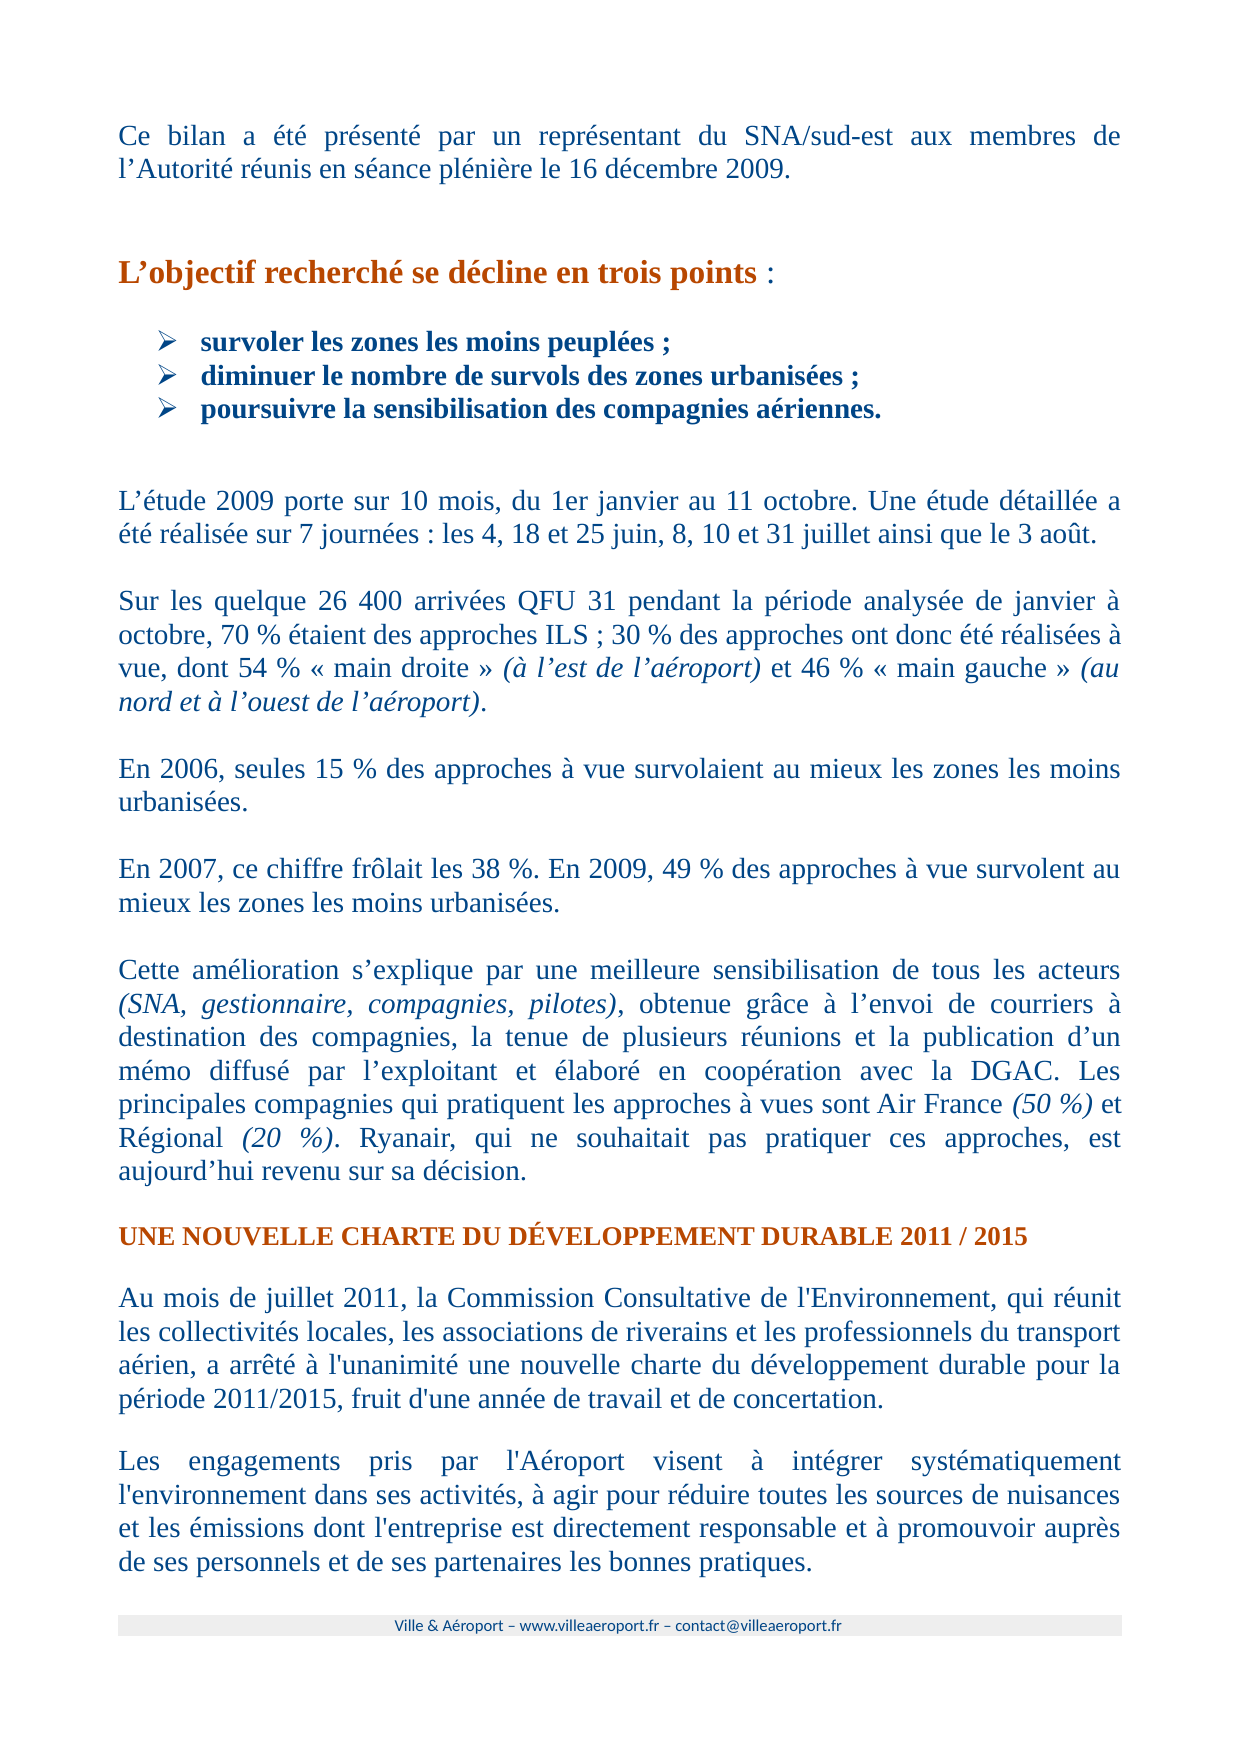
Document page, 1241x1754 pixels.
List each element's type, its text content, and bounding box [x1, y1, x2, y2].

text Cette amélioration s’explique par une meilleure sensibilisation de tous les acteurs (SNA, gestionnaire, compagnies, pilotes), obtenue grâce à l’envoi de courriers à destination des compagnies, la tenue de plusieurs réunions et la publication d’un mémo diffusé par l’exploitant et élaboré en coopération avec la DGAC. Les principales compagnies qui pratiquent les approches à vues sont Air France (50 %) et Régional (20 %). Ryanair, qui ne souhaitait pas pratiquer ces approches, est aujourd’hui revenu sur sa décision. [118, 952, 1122, 1187]
list poursuivre la sensibilisation des compagnies aériennes. [156, 391, 1122, 425]
text Ce bilan a été présenté par un représentant du SNA/sud-est aux membres de l’Autorité réunis en séance plénière le 16 décembre 2009. [118, 118, 1122, 185]
text L’objectif recherché se décline en trois points : [118, 252, 1122, 291]
text UNE NOUVELLE CHARTE DU DÉVELOPPEMENT DURABLE 2011 / 2015 [118, 1221, 1122, 1252]
text Sur les quelque 26 400 arrivées QFU 31 pendant la période analysée de janvier à octobre, 70 % étaient des approches ILS ; 30 % des approches ont donc été réalisées à vue, dont 54 % « main droite » (à l’est de l’aéroport) et 46 % « main gauche » (au nord et à l’ouest de l’aéroport). [118, 583, 1122, 717]
list survoler les zones les moins peuplées ; [156, 324, 1122, 358]
text En 2006, seules 15 % des approches à vue survolaient au mieux les zones les moins urbanisées. [118, 751, 1122, 818]
text En 2007, ce chiffre frôlait les 38 %. En 2009, 49 % des approches à vue survolent au mieux les zones les moins urbanisées. [118, 852, 1122, 919]
text L’étude 2009 porte sur 10 mois, du 1er janvier au 11 octobre. Une étude détaillée a été réalisée sur 7 journées : les 4, 18 et 25 juin, 8, 10 et 31 juillet ainsi que le 3 août. [118, 483, 1122, 550]
list diminuer le nombre de survols des zones urbanisées ; [156, 358, 1122, 391]
text Les engagements pris par l'Aéroport visent à intégrer systématiquement l'environnement dans ses activités, à agir pour réduire toutes les sources de nuisances et les émissions dont l'entreprise est directement responsable et à promouvoir auprès de ses personnels et de ses partenaires les bonnes pratiques. [118, 1443, 1122, 1577]
text Au mois de juillet 2011, la Commission Consultative de l'Environnement, qui réunit les collectivités locales, les associations de riverains et les professionnels du transport aérien, a arrêté à l'unanimité une nouvelle charte du développement durable pour la période 2011/2015, fruit d'une année de travail et de concertation. [118, 1280, 1122, 1414]
